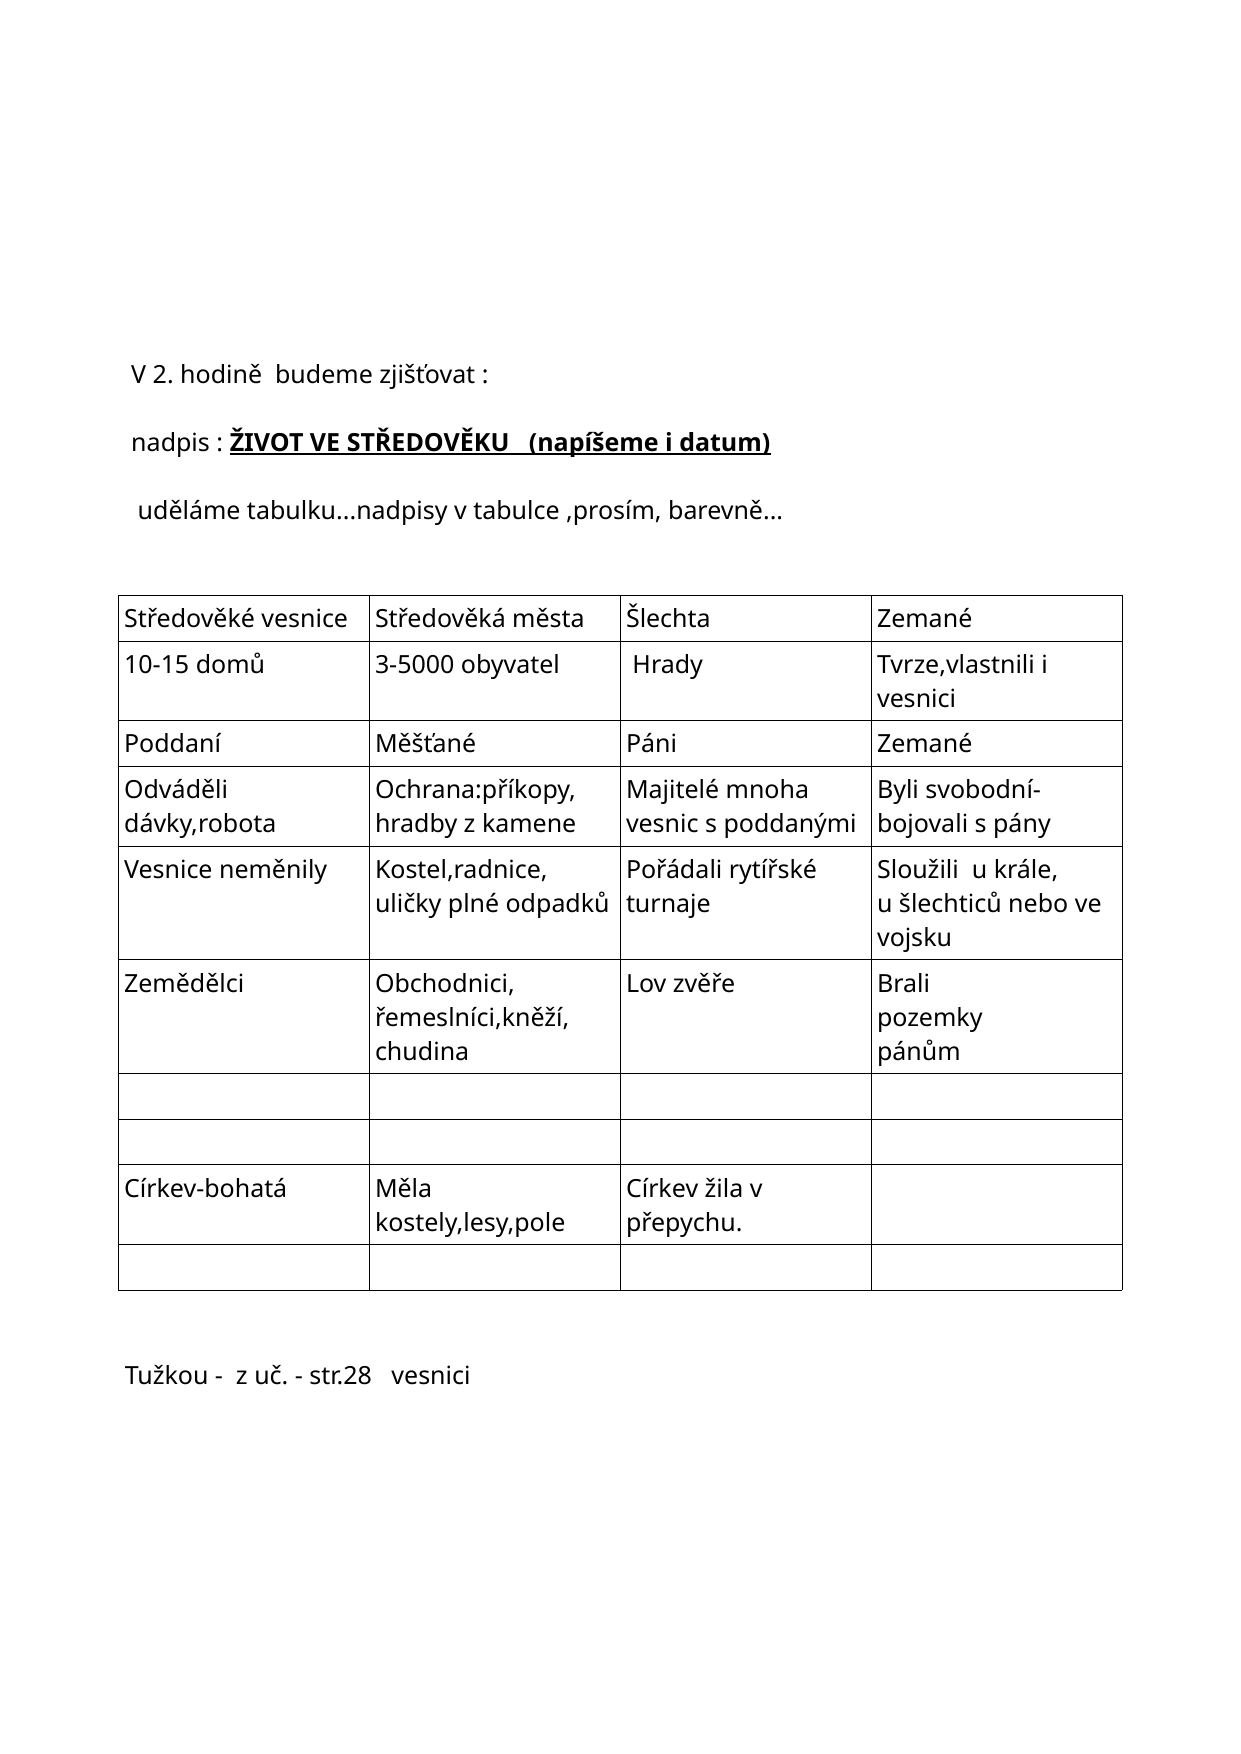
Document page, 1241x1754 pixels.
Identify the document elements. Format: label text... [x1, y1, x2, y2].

table_cell [621, 1120, 871, 1164]
table_cell Měšťané [370, 721, 620, 766]
table_cell [370, 1245, 620, 1290]
table_cell [370, 1074, 620, 1119]
table_cell Lov zvěře [621, 960, 871, 1073]
table_header Šlechta [621, 596, 871, 641]
table_cell 10-15 domů [119, 642, 369, 720]
table_cell Ochrana:příkopy, hradby z kamene [370, 767, 620, 846]
table_cell [872, 1120, 1122, 1164]
table_cell Církev žila v přepychu. [621, 1165, 871, 1244]
table_cell 3-5000 obyvatel [370, 642, 620, 720]
table_cell Kostel,radnice, uličky plné odpadků [370, 847, 620, 959]
table_cell Odváděli dávky,robota [119, 767, 369, 846]
table_cell Byli svobodní-bojovali s pány [872, 767, 1122, 846]
table_cell Vesnice neměnily [119, 847, 369, 959]
table_cell Poddaní [119, 721, 369, 766]
table_cell Sloužili u krále, u šlechticů nebo ve vojsku [872, 847, 1122, 959]
text Tužkou - z uč. - str.28 vesnici [118, 1358, 1122, 1392]
text uděláme tabulku...nadpisy v tabulce ,prosím, barevně... [118, 493, 1122, 527]
table_cell Páni [621, 721, 871, 766]
table_cell Majitelé mnoha vesnic s poddanými [621, 767, 871, 846]
table_cell [119, 1245, 369, 1290]
table_cell Hrady [621, 642, 871, 720]
table_header Zemané [872, 596, 1122, 641]
table_cell [872, 1245, 1122, 1290]
table_cell Zemědělci [119, 960, 369, 1073]
table_header Středověká města [370, 596, 620, 641]
table_header Středověké vesnice [119, 596, 369, 641]
text nadpis : ŽIVOT VE STŘEDOVĚKU (napíšeme i datum) [118, 425, 1122, 459]
table_cell Obchodnici, řemeslníci,kněží, chudina [370, 960, 620, 1073]
table_cell Brali pozemky pánům [872, 960, 1122, 1073]
table_cell [621, 1074, 871, 1119]
table_cell [370, 1120, 620, 1164]
table_cell [119, 1074, 369, 1119]
table_cell [119, 1120, 369, 1164]
table_cell [872, 1165, 1122, 1244]
table_cell Měla kostely,lesy,pole [370, 1165, 620, 1244]
table_cell Tvrze,vlastnili i vesnici [872, 642, 1122, 720]
table_cell [872, 1074, 1122, 1119]
text V 2. hodině budeme zjišťovat : [118, 357, 1122, 391]
table_cell [621, 1245, 871, 1290]
table_cell Zemané [872, 721, 1122, 766]
table_cell Pořádali rytířské turnaje [621, 847, 871, 959]
table_cell Církev-bohatá [119, 1165, 369, 1244]
